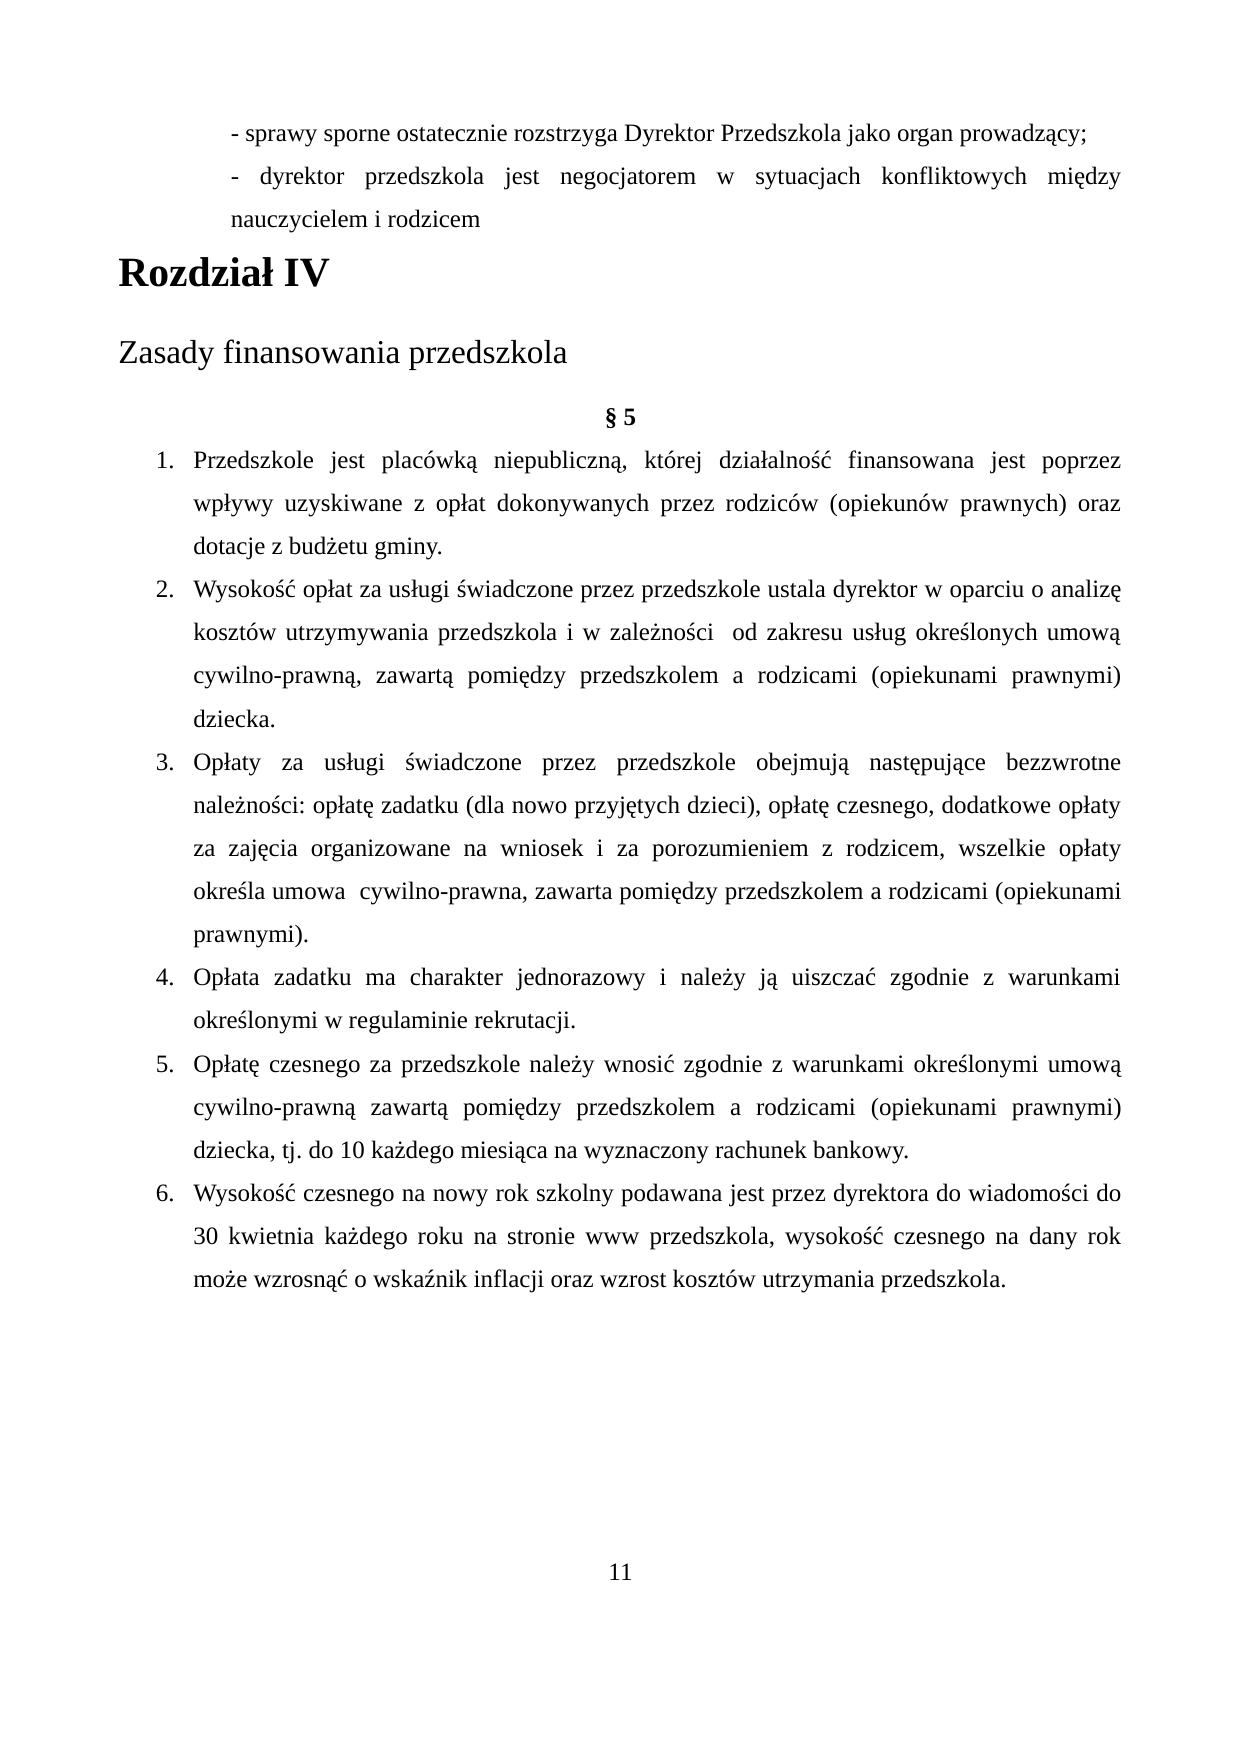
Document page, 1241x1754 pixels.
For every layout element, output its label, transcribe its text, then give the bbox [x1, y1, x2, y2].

text § 5 [118, 402, 1122, 431]
text Rozdział IV [118, 247, 1122, 295]
list Opłatę czesnego za przedszkole należy wnosić zgodnie z warunkami określonymi umową cywilno-prawną zawartą pomiędzy przedszkolem a rodzicami (opiekunami prawnymi) dziecka, tj. do 10 każdego miesiąca na wyznaczony rachunek bankowy. [156, 1049, 1122, 1164]
list - sprawy sporne ostatecznie rozstrzyga Dyrektor Przedszkola jako organ prowadzący; [193, 118, 1122, 147]
list Wysokość czesnego na nowy rok szkolny podawana jest przez dyrektora do wiadomości do 30 kwietnia każdego roku na stronie www przedszkola, wysokość czesnego na dany rok może wzrosnąć o wskaźnik inflacji oraz wzrost kosztów utrzymania przedszkola. [156, 1178, 1122, 1293]
text Zasady finansowania przedszkola [118, 332, 1122, 370]
list Opłata zadatku ma charakter jednorazowy i należy ją uiszczać zgodnie z warunkami określonymi w regulaminie rekrutacji. [156, 962, 1122, 1034]
list Wysokość opłat za usługi świadczone przez przedszkole ustala dyrektor w oparciu o analizę kosztów utrzymywania przedszkola i w zależności od zakresu usług określonych umową cywilno-prawną, zawartą pomiędzy przedszkolem a rodzicami (opiekunami prawnymi) dziecka. [156, 574, 1122, 732]
list Przedszkole jest placówką niepubliczną, której działalność finansowana jest poprzez wpływy uzyskiwane z opłat dokonywanych przez rodziców (opiekunów prawnych) oraz dotacje z budżetu gminy. [156, 445, 1122, 560]
text 11 [118, 1557, 1122, 1586]
list Opłaty za usługi świadczone przez przedszkole obejmują następujące bezzwrotne należności: opłatę zadatku (dla nowo przyjętych dzieci), opłatę czesnego, dodatkowe opłaty za zajęcia organizowane na wniosek i za porozumieniem z rodzicem, wszelkie opłaty określa umowa cywilno-prawna, zawarta pomiędzy przedszkolem a rodzicami (opiekunami prawnymi). [156, 747, 1122, 948]
list - dyrektor przedszkola jest negocjatorem w sytuacjach konfliktowych między nauczycielem i rodzicem [193, 161, 1122, 233]
